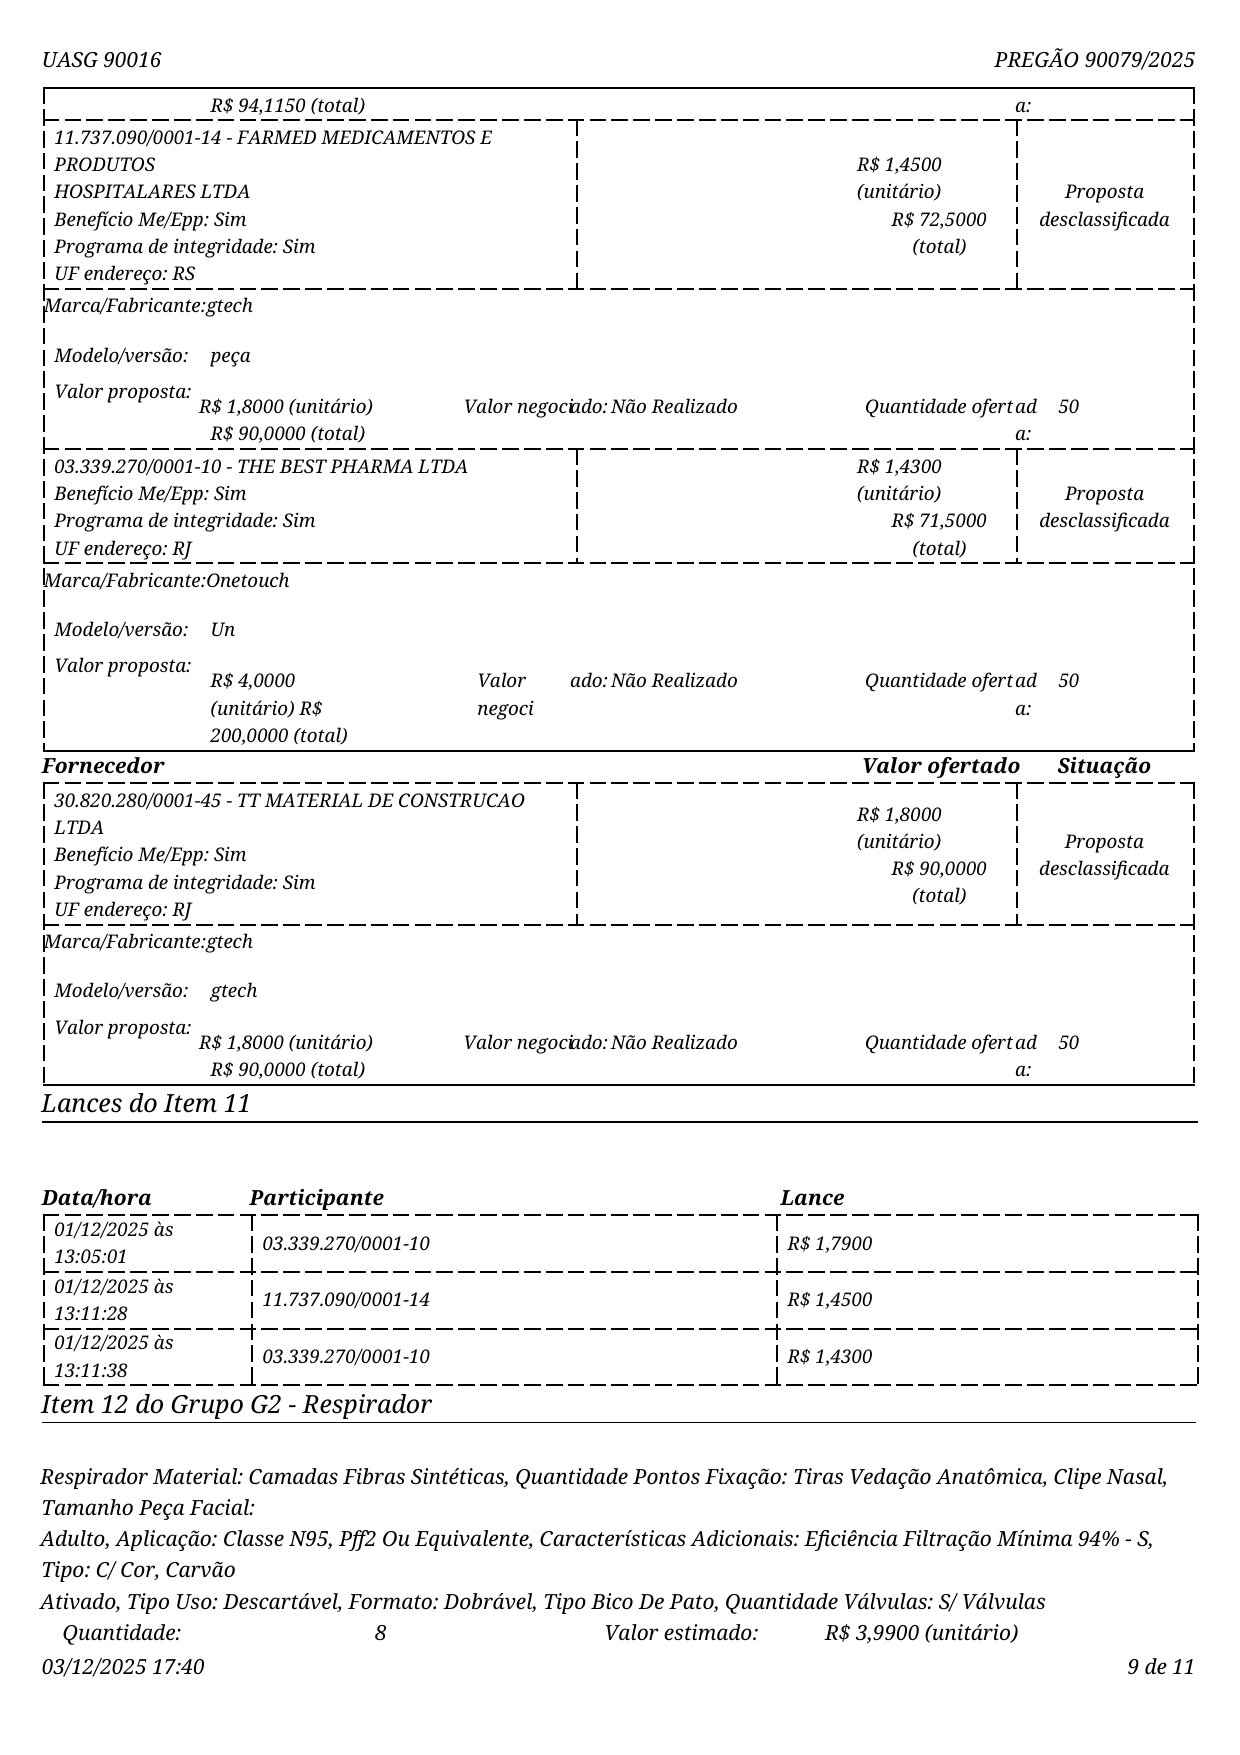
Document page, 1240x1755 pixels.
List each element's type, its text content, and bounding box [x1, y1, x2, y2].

table_cell 11.737.090/0001-14 [252, 1271, 777, 1327]
table_cell [577, 614, 857, 663]
text Respirador Material: Camadas Fibras Sintéticas, Quantidade Pontos Fixação: Tiras Vedação Anatômica, Clipe Nasal, Tamanho Peça Facial: [40, 1462, 1198, 1522]
table_cell R$ 1,8000 (unitário) Valor negoci R$ 90,0000 (total) [199, 389, 577, 448]
table_header [577, 782, 787, 924]
table_header R$ 1,8000 (unitário) R$ 90,0000 (total) [857, 782, 1017, 924]
table_cell [1048, 89, 1194, 119]
table_cell [857, 975, 1017, 1024]
text Fornecedor Valor ofertado Situação [42, 752, 1198, 780]
table_header Proposta desclassificada [1017, 782, 1194, 924]
table_cell [477, 448, 577, 562]
table_cell ado: Não Realizado [577, 1024, 787, 1084]
table_cell R$ 1,4500 [777, 1271, 1198, 1327]
subtitle Item 12 do Grupo G2 - Respirador [41, 1386, 1198, 1420]
table_cell Un [199, 614, 477, 663]
table_cell 01/12/2025 às 13:11:28 [44, 1271, 252, 1327]
table_cell [1017, 339, 1194, 388]
table_cell R$ 1,4300 (unitário) R$ 71,5000 (total) [857, 448, 1017, 562]
table_cell R$ 1,8000 (unitário) Valor negoci R$ 90,0000 (total) [199, 1024, 577, 1084]
table_cell Modelo/versão: Valor proposta: [44, 614, 199, 749]
table_cell Quantidade ofert [857, 389, 1017, 448]
table_cell 03.339.270/0001-10 [252, 1328, 777, 1384]
table_cell Modelo/versão: Valor proposta: [44, 339, 199, 448]
table_cell [577, 288, 857, 339]
table_cell [1017, 975, 1194, 1024]
table_cell [1017, 288, 1194, 339]
table_header 01/12/2025 às 13:05:01 [44, 1214, 252, 1271]
table_cell ada: [1017, 389, 1048, 448]
table_header 8 [375, 1618, 604, 1648]
table_cell ado: Não Realizado [577, 663, 857, 749]
table_cell Marca/Fabricante: gtech [44, 924, 577, 975]
table_cell 01/12/2025 às 13:11:38 [44, 1328, 252, 1384]
table_cell R$ 4,0000 (unitário) R$ 200,0000 (total) [199, 663, 477, 749]
text Ativado, Tipo Uso: Descartável, Formato: Dobrável, Tipo Bico De Pato, Quantidade Válvulas: S/ Válvulas [40, 1587, 1198, 1615]
table_cell [788, 1024, 857, 1084]
table_header Valor estimado: [604, 1618, 825, 1648]
table_cell Marca/Fabricante: Onetouch [44, 562, 477, 613]
table_cell [577, 975, 787, 1024]
table_cell [477, 562, 577, 613]
table_header 03.339.270/0001-10 [252, 1214, 777, 1271]
table_cell Proposta desclassificada [1017, 448, 1194, 562]
table_cell 50 [1048, 663, 1194, 749]
table_cell [857, 614, 1017, 663]
table_cell R$ 1,8823 (unitário) Valor negoci R$ 94,1150 (total) [199, 89, 577, 119]
table_cell Quantidade ofert [857, 663, 1017, 749]
table_cell ado: Não Realizado [577, 89, 857, 119]
table_cell [577, 119, 857, 288]
table_cell a: [1017, 89, 1048, 119]
table_cell [1017, 924, 1194, 975]
table_cell [857, 339, 1017, 388]
table_cell [788, 975, 857, 1024]
table_cell R$ 1,4300 [777, 1328, 1198, 1384]
table_cell [788, 924, 857, 975]
table_cell Modelo/versão: Valor proposta: [44, 975, 199, 1084]
table_cell 11.737.090/0001-14 - FARMED MEDICAMENTOS E PRODUTOS HOSPITALARES LTDA Benefício Me/Epp: Sim Programa de integridade: Sim UF endereço: RS [44, 119, 577, 288]
table_cell gtech [199, 975, 577, 1024]
table_cell [577, 339, 857, 388]
table_cell Proposta desclassificada [1017, 119, 1194, 288]
table_cell Valor negoci [477, 663, 577, 749]
text Data/hora Participante Lance [42, 1183, 1198, 1212]
table_cell [1017, 562, 1194, 613]
table_cell [1017, 614, 1194, 663]
table_cell ada: [1017, 1024, 1048, 1084]
text Adulto, Aplicação: Classe N95, Pff2 Ou Equivalente, Características Adicionais: Eficiência Filtração Mínima 94% - S, Tipo: C/ Cor, Carvão [40, 1524, 1198, 1584]
table_cell ada: [1017, 663, 1048, 749]
table_header 30.820.280/0001-45 - TT MATERIAL DE CONSTRUCAO LTDA Benefício Me/Epp: Sim Programa de integridade: Sim UF endereço: RJ [44, 782, 577, 924]
table_header R$ 1,7900 [777, 1214, 1198, 1271]
table_cell [577, 448, 857, 562]
table_cell [857, 924, 1017, 975]
table_header Quantidade: [63, 1618, 375, 1648]
table_cell [477, 614, 577, 663]
table_cell [577, 562, 857, 613]
table_cell Marca/Fabricante: gtech [44, 288, 577, 339]
table_cell 03.339.270/0001-10 - THE BEST PHARMA LTDA Benefício Me/Epp: Sim Programa de integridade: Sim UF endereço: RJ [44, 448, 477, 562]
table_cell [44, 89, 199, 119]
table_cell ado: Não Realizado [577, 389, 857, 448]
table_cell [577, 924, 787, 975]
table_cell peça [199, 339, 577, 388]
table_header R$ 3,9900 (unitário) [825, 1618, 1041, 1648]
subtitle Lances do Item 11 [41, 1086, 1198, 1120]
table_cell 50 [1048, 389, 1194, 448]
table_cell [857, 562, 1017, 613]
table_header [788, 782, 857, 924]
table_cell [857, 288, 1017, 339]
table_cell [857, 89, 1017, 119]
table_cell Quantidade ofert [857, 1024, 1017, 1084]
table_cell R$ 1,4500 (unitário) R$ 72,5000 (total) [857, 119, 1017, 288]
table_cell 50 [1048, 1024, 1194, 1084]
